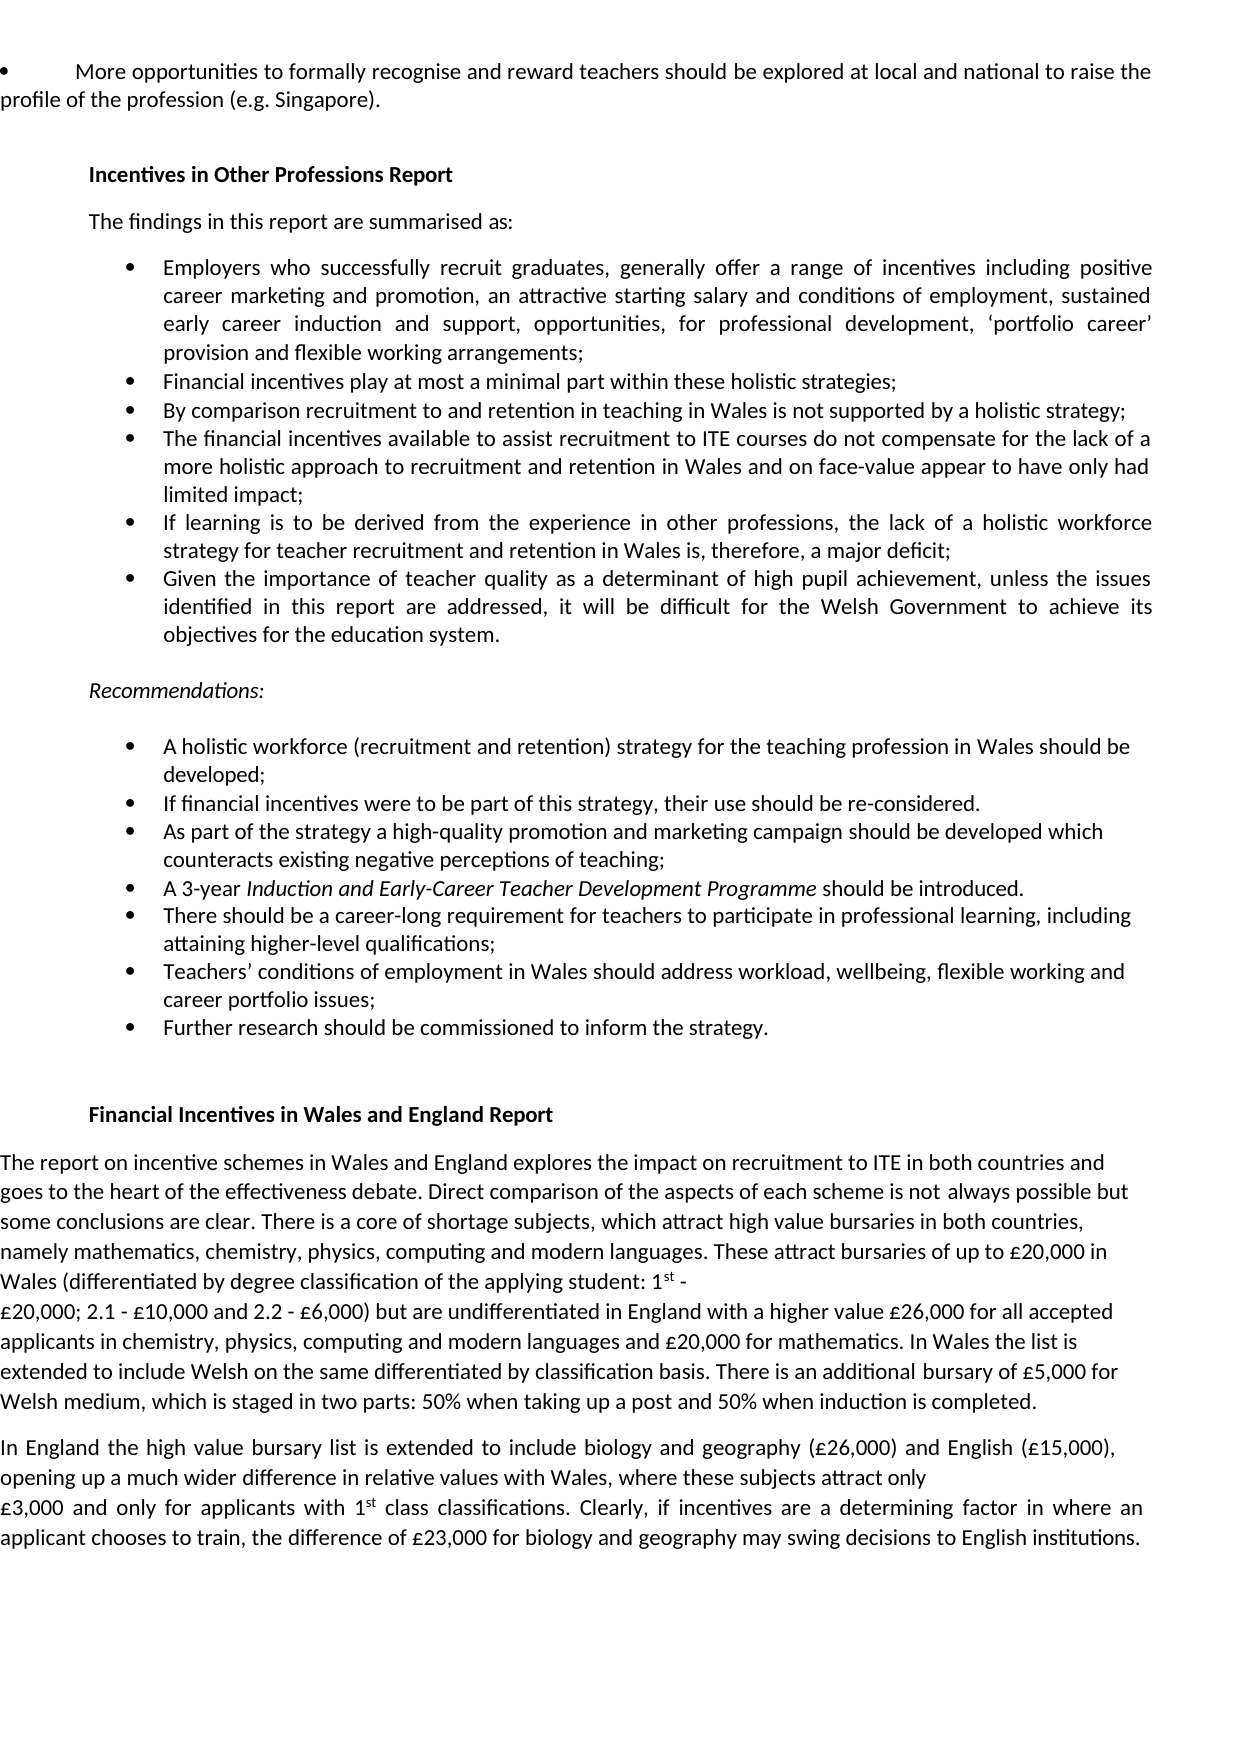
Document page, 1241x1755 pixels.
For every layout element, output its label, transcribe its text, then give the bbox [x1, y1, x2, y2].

list Financial incentives play at most a minimal part within these holistic strategies; [126, 366, 1163, 395]
text Recommendations: [89, 676, 1163, 704]
list A holistic workforce (recruitment and retention) strategy for the teaching profession in Wales should be developed; [126, 732, 1131, 788]
text The findings in this report are summarised as: [89, 207, 1163, 235]
list Teachers’ conditions of employment in Wales should address workload, wellbeing, flexible working and career portfolio issues; [126, 957, 1125, 1013]
subtitle Financial Incentives in Wales and England Report [89, 1101, 1163, 1128]
list If financial incentives were to be part of this strategy, their use should be re-considered. [126, 788, 1163, 817]
list Further research should be commissioned to inform the strategy. [126, 1013, 1163, 1041]
subtitle Incentives in Other Professions Report [89, 160, 1163, 188]
list The financial incentives available to assist recruitment to ITE courses do not compensate for the lack of a more holistic approach to recruitment and retention in Wales and on face-value appear to have only had limited impact; [126, 424, 1152, 508]
list There should be a career-long requirement for teachers to participate in professional learning, including attaining higher-level qualifications; [126, 902, 1131, 957]
list If learning is to be derived from the experience in other professions, the lack of a holistic workforce strategy for teacher recruitment and retention in Wales is, therefore, a major deficit; [126, 508, 1152, 564]
list By comparison recruitment to and retention in teaching in Wales is not supported by a holistic strategy; [126, 395, 1163, 424]
text In England the high value bursary list is extended to include biology and geography (£26,000) and English (£15,000), opening up a much wider difference in relative values with Wales, where these subjects attract only [0, 1433, 1118, 1491]
list As part of the strategy a high-quality promotion and marketing campaign should be developed which counteracts existing negative perceptions of teaching; [126, 817, 1104, 873]
text The report on incentive schemes in Wales and England explores the impact on recruitment to ITE in both countries and goes to the heart of the effectiveness debate. Direct comparison of the aspects of each scheme is not always possible but some conclusions are clear. There is a core of shortage subjects, which attract high value bursaries in both countries, namely mathematics, chemistry, physics, computing and modern languages. These attract bursaries of up to £20,000 in Wales (differentiated by degree classification of the applying student: 1st - [0, 1148, 1144, 1295]
list Employers who successfully recruit graduates, generally offer a range of incentives including positive career marketing and promotion, an attractive starting salary and conditions of employment, sustained early career induction and support, opportunities, for professional development, ‘portfolio career’ provision and flexible working arrangements; [126, 253, 1153, 366]
list Given the importance of teacher quality as a determinant of high pupil achievement, unless the issues identified in this report are addressed, it will be difficult for the Welsh Government to achieve its objectives for the education system. [126, 564, 1153, 648]
list A 3-year Induction and Early-Career Teacher Development Programme should be introduced. [126, 874, 1163, 902]
text £20,000; 2.1 - £10,000 and 2.2 - £6,000) but are undifferentiated in England with a higher value £26,000 for all accepted applicants in chemistry, physics, computing and modern languages and £20,000 for mathematics. In Wales the list is extended to include Welsh on the same differentiated by classification basis. There is an additional bursary of £5,000 for Welsh medium, which is staged in two parts: 50% when taking up a post and 50% when induction is completed. [0, 1297, 1150, 1415]
list More opportunities to formally recognise and reward teachers should be explored at local and national to raise the profile of the profession (e.g. Singapore). [0, 57, 1152, 113]
text £3,000 and only for applicants with 1st class classifications. Clearly, if incentives are a determining factor in where an applicant chooses to train, the difference of £23,000 for biology and geography may swing decisions to English institutions. [0, 1493, 1144, 1551]
